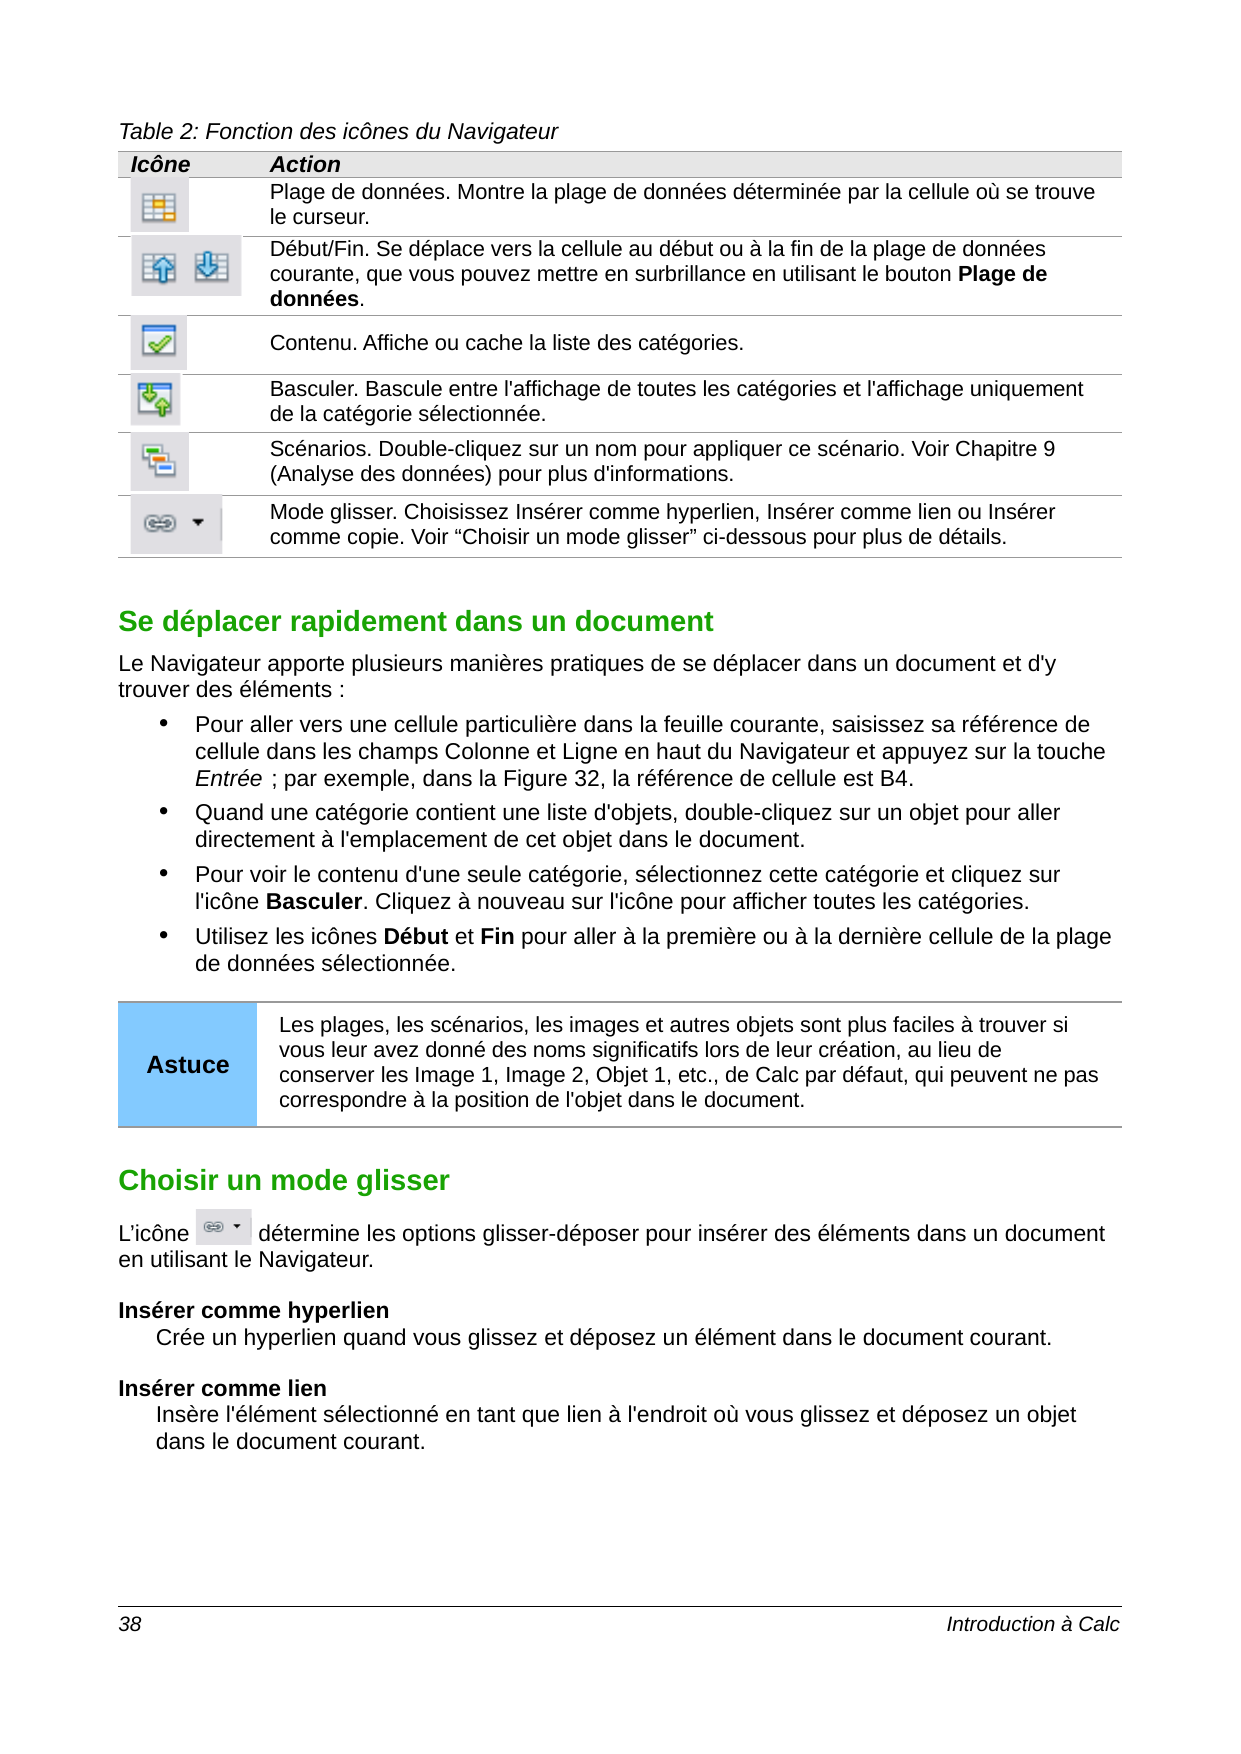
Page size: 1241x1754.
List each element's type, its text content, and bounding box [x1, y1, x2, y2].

list Utilisez les icônes Début et Fin pour aller à la première ou à la dernière cellule de la plage de données sélectionnée. [156, 921, 1122, 976]
table_header Icône [244, 152, 257, 177]
table_header Icône [118, 152, 131, 177]
table_cell [118, 375, 257, 432]
table_cell Scénarios. Double-cliquez sur un nom pour appliquer ce scénario. Voir Chapitre 9 (Analyse des données) pour plus d'informations. [257, 433, 1122, 495]
list Pour voir le contenu d'une seule catégorie, sélectionnez cette catégorie et cliquez sur l'icône Basculer. Cliquez à nouveau sur l'icône pour afficher toutes les catégories. [156, 859, 1122, 914]
table_cell Début/Fin. Se déplace vers la cellule au début ou à la fin de la plage de données courante, que vous pouvez mettre en surbrillance en utilisant le bouton Plage de données. [257, 237, 1122, 315]
subtitle Se déplacer rapidement dans un document [118, 604, 1122, 638]
table_cell Mode glisser. Choisissez Insérer comme hyperlien, Insérer comme lien ou Insérer comme copie. Voir “Choisir un mode glisser” ci-dessous pour plus de détails. [257, 496, 1122, 557]
table_header Action [257, 152, 269, 177]
picture [130, 373, 183, 428]
picture [130, 494, 223, 554]
list Quand une catégorie contient une liste d'objets, double-cliquez sur un objet pour aller directement à l'emplacement de cet objet dans le document. [156, 797, 1122, 853]
text Insère l'élément sélectionné en tant que lien à l'endroit où vous glissez et déposez un objet dans le document courant. [156, 1401, 1122, 1454]
picture [130, 235, 243, 296]
picture [130, 432, 189, 491]
text Table 2: Fonction des icônes du Navigateur [118, 118, 1122, 144]
table_cell [118, 316, 257, 374]
picture [195, 1209, 252, 1245]
picture [130, 177, 189, 232]
table_header Action [1109, 152, 1122, 177]
table_cell [118, 496, 257, 557]
list Le Navigateur apporte plusieurs manières pratiques de se déplacer dans un document et d'y trouver des éléments : [118, 650, 1122, 703]
table_cell [118, 237, 257, 315]
text Insérer comme hyperlien [118, 1297, 1122, 1324]
table_cell Plage de données. Montre la plage de données déterminée par la cellule où se trouve le curseur. [257, 178, 1122, 236]
subtitle Choisir un mode glisser [118, 1163, 1122, 1197]
table_cell [118, 433, 257, 495]
table_header Les plages, les scénarios, les images et autres objets sont plus faciles à trouver si vous leur avez donné des noms significatifs lors de leur création, au lieu de conserver les Image 1, Image 2, Objet 1, etc., de Calc par défaut, qui peuvent ne pas correspondre à la position de l'objet dans le document. [258, 1003, 1122, 1126]
text L’icône détermine les options glisser-déposer pour insérer des éléments dans un document en utilisant le Navigateur. [118, 1209, 1122, 1272]
text Insérer comme lien [118, 1375, 1122, 1401]
table_cell [118, 178, 257, 236]
text Crée un hyperlien quand vous glissez et déposez un élément dans le document courant. [156, 1324, 1122, 1350]
table_header Astuce [118, 1003, 257, 1126]
table_cell Basculer. Bascule entre l'affichage de toutes les catégories et l'affichage uniquement de la catégorie sélectionnée. [257, 375, 1122, 432]
table_cell Contenu. Affiche ou cache la liste des catégories. [257, 316, 1122, 374]
list Pour aller vers une cellule particulière dans la feuille courante, saisissez sa référence de cellule dans les champs Colonne et Ligne en haut du Navigateur et appuyez sur la touche Entrée ; par exemple, dans la Figure 32, la référence de cellule est B4. [156, 709, 1122, 791]
picture [130, 315, 187, 370]
